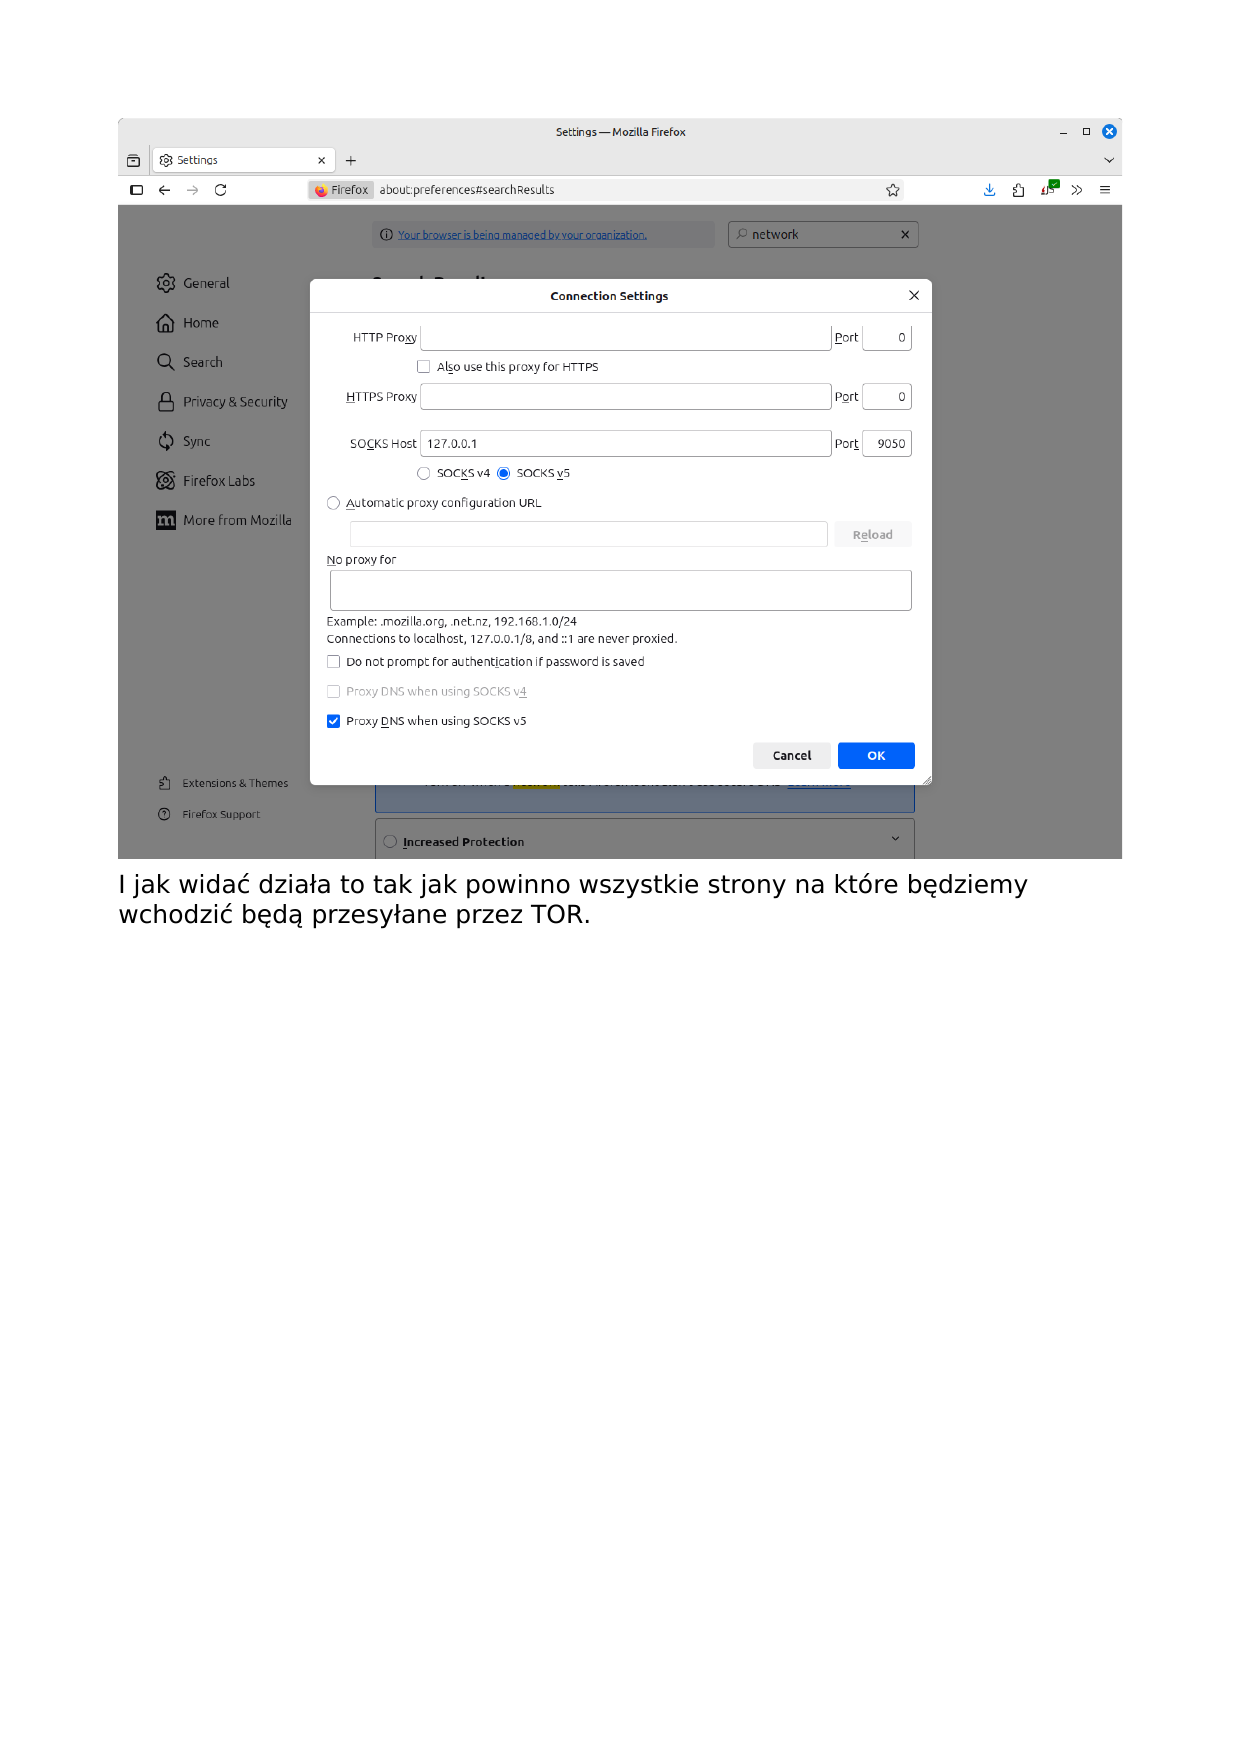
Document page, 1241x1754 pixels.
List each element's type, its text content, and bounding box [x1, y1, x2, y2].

text I jak widać działa to tak jak powinno wszystkie strony na które będziemy wchodzić będą przesyłane przez TOR. [118, 871, 1122, 929]
picture [118, 118, 1123, 859]
